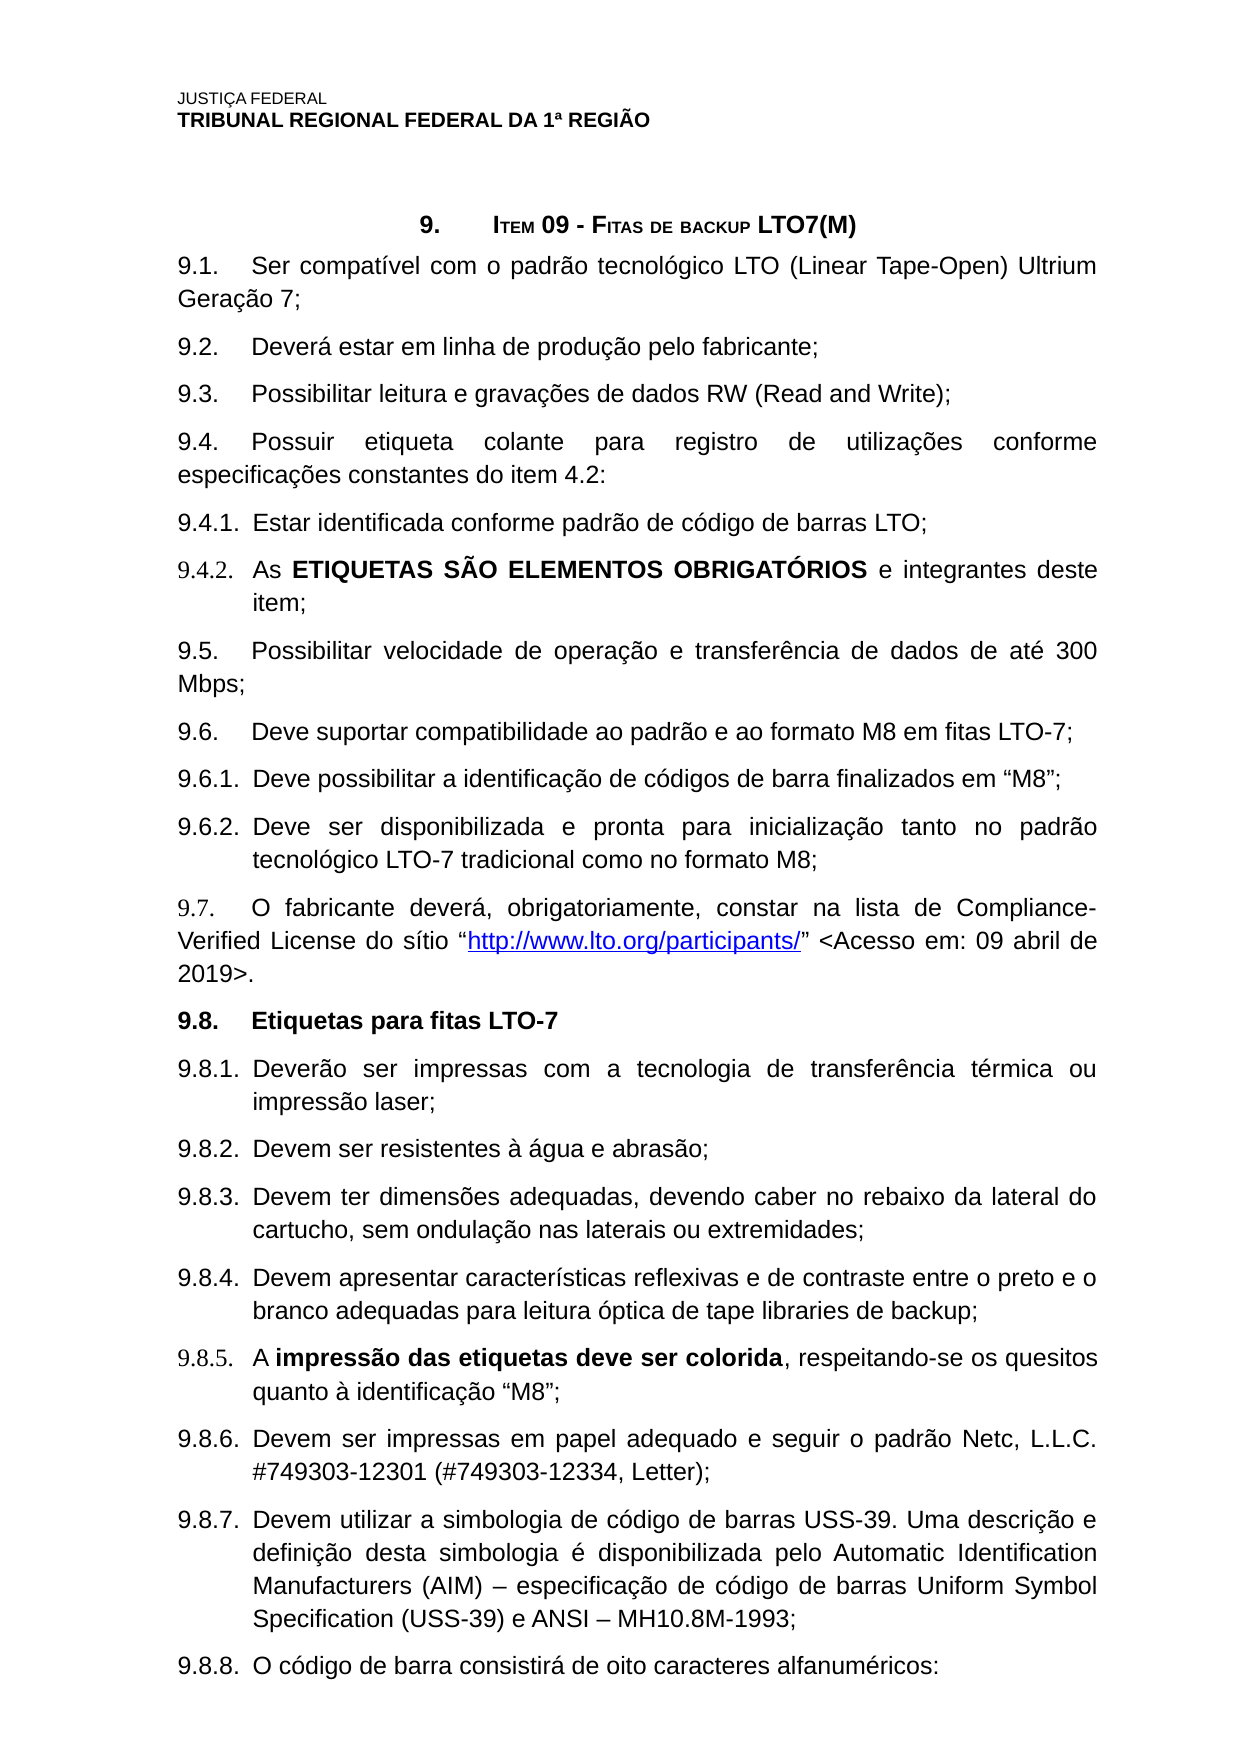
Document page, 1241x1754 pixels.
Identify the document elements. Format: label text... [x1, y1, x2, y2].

list A impressão das etiquetas deve ser colorida, respeitando-se os quesitos quanto à identificação “M8”; [177, 1343, 1098, 1405]
list Ser compatível com o padrão tecnológico LTO (Linear Tape-Open) Ultrium Geração 7; [177, 251, 1098, 313]
subtitle Item 09 - Fitas de backup LTO7(M) [177, 210, 1098, 239]
list Devem ser resistentes à água e abrasão; [177, 1134, 1098, 1163]
list Devem apresentar características reflexivas e de contraste entre o preto e o branco adequadas para leitura óptica de tape libraries de backup; [177, 1263, 1098, 1324]
list Devem utilizar a simbologia de código de barras USS-39. Uma descrição e definição desta simbologia é disponibilizada pelo Automatic Identification Manufacturers (AIM) – especificação de código de barras Uniform Symbol Specification (USS-39) e ANSI – MH10.8M-1993; [177, 1505, 1098, 1632]
list Deverá estar em linha de produção pelo fabricante; [177, 332, 1098, 361]
list Deve ser disponibilizada e pronta para inicialização tanto no padrão tecnológico LTO-7 tradicional como no formato M8; [177, 812, 1098, 874]
list Estar identificada conforme padrão de código de barras LTO; [177, 508, 1098, 536]
list Devem ter dimensões adequadas, devendo caber no rebaixo da lateral do cartucho, sem ondulação nas laterais ou extremidades; [177, 1182, 1098, 1244]
list Possibilitar leitura e gravações de dados RW (Read and Write); [177, 379, 1098, 408]
list Etiquetas para fitas LTO-7 [177, 1006, 1098, 1035]
list Deverão ser impressas com a tecnologia de transferência térmica ou impressão laser; [177, 1054, 1098, 1116]
list Possibilitar velocidade de operação e transferência de dados de até 300 Mbps; [177, 636, 1098, 698]
list O fabricante deverá, obrigatoriamente, constar na lista de Compliance-Verified License do sítio “http://www.lto.org/participants/” <Acesso em: 09 abril de 2019>. [177, 892, 1098, 987]
list Deve possibilitar a identificação de códigos de barra finalizados em “M8”; [177, 764, 1098, 793]
list Possuir etiqueta colante para registro de utilizações conforme especificações constantes do item 4.2: [177, 427, 1098, 489]
list Devem ser impressas em papel adequado e seguir o padrão Netc, L.L.C. #749303-12301 (#749303-12334, Letter); [177, 1424, 1098, 1486]
list As ETIQUETAS SÃO ELEMENTOS OBRIGATÓRIOS e integrantes deste item; [177, 555, 1098, 617]
list O código de barra consistirá de oito caracteres alfanuméricos: [177, 1651, 1098, 1680]
list Deve suportar compatibilidade ao padrão e ao formato M8 em fitas LTO-7; [177, 717, 1098, 745]
